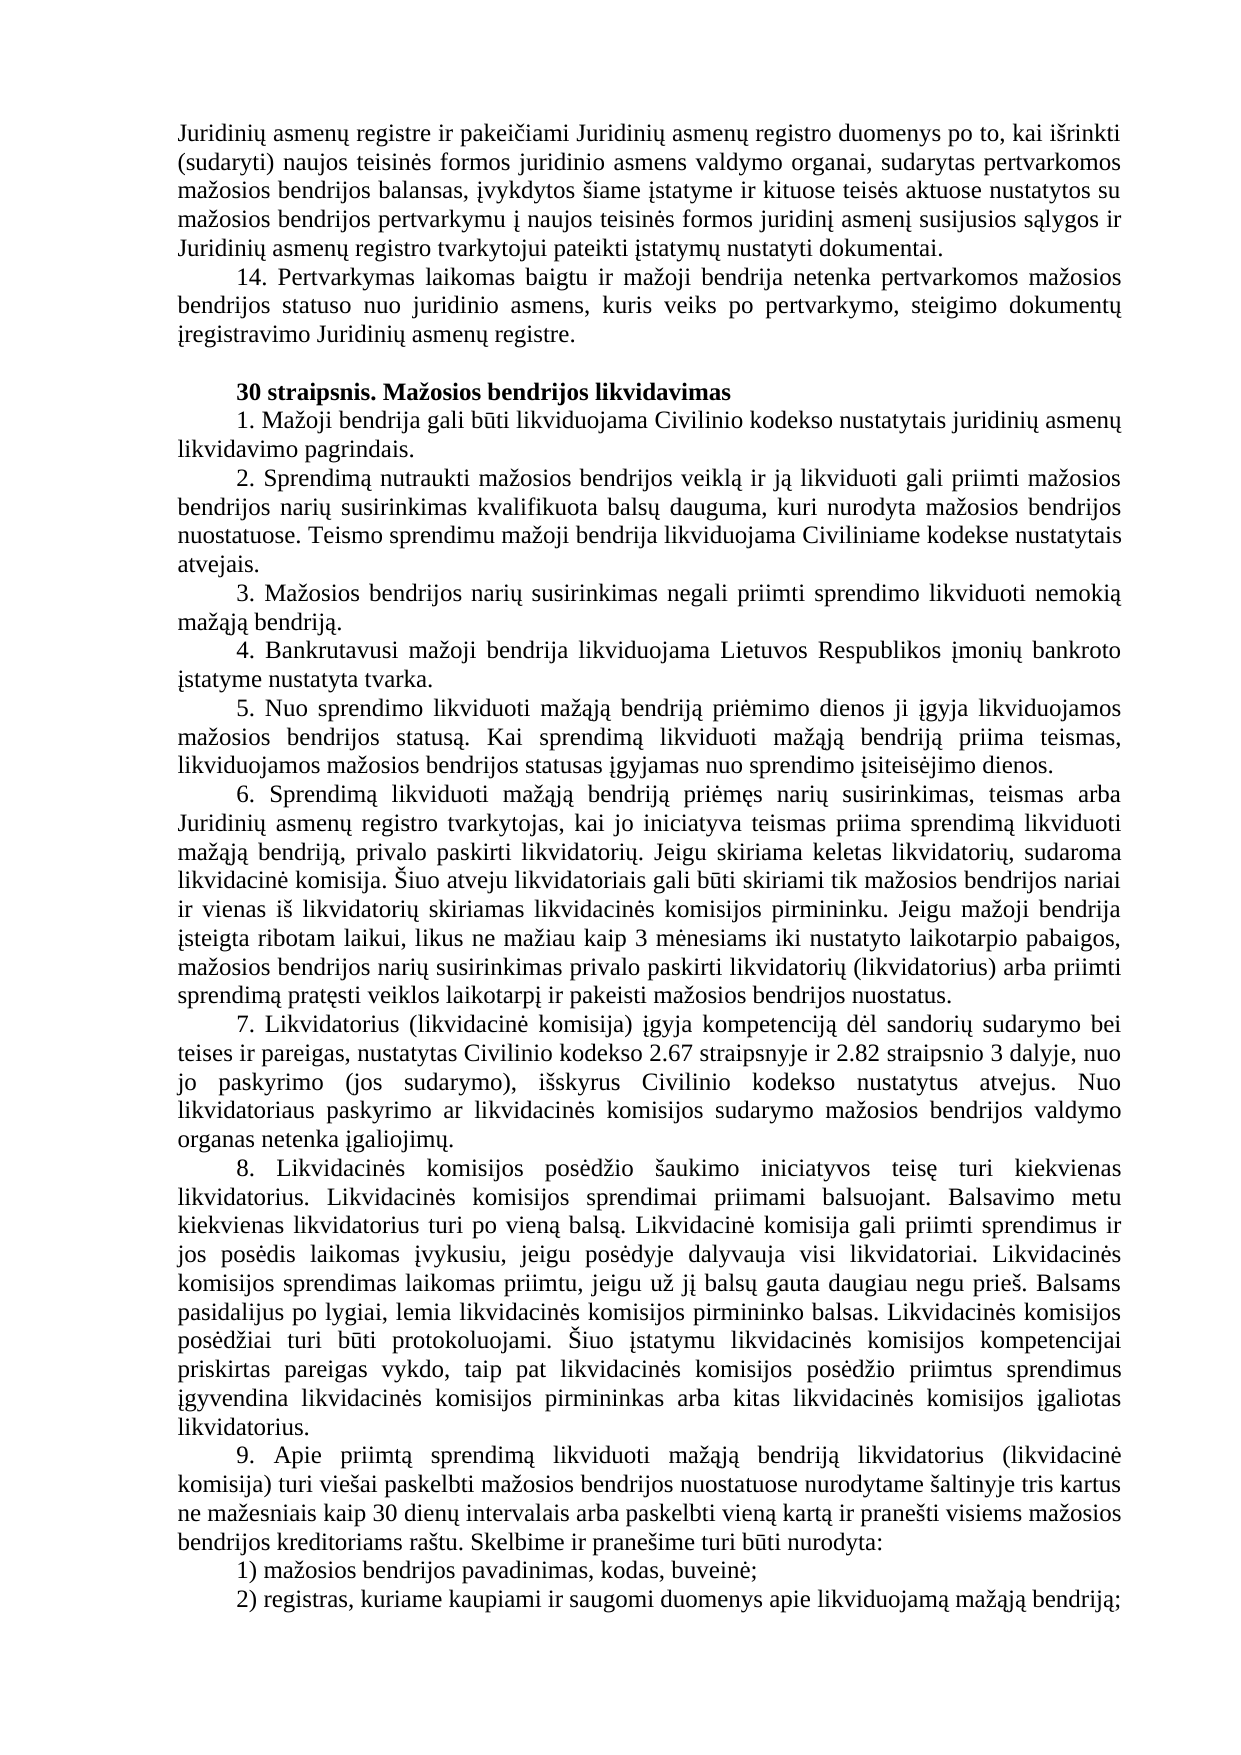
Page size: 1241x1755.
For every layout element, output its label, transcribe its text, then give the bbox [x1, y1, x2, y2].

text 30 straipsnis. Mažosios bendrijos likvidavimas [177, 377, 1122, 406]
text 1. Mažoji bendrija gali būti likviduojama Civilinio kodekso nustatytais juridinių asmenų likvidavimo pagrindais. [177, 406, 1122, 463]
text 14. Pertvarkymas laikomas baigtu ir mažoji bendrija netenka pertvarkomos mažosios bendrijos statuso nuo juridinio asmens, kuris veiks po pertvarkymo, steigimo dokumentų įregistravimo Juridinių asmenų registre. [177, 262, 1122, 348]
text 1) mažosios bendrijos pavadinimas, kodas, buveinė; [177, 1556, 1122, 1584]
text 6. Sprendimą likviduoti mažąją bendriją priėmęs narių susirinkimas, teismas arba Juridinių asmenų registro tvarkytojas, kai jo iniciatyva teismas priima sprendimą likviduoti mažąją bendriją, privalo paskirti likvidatorių. Jeigu skiriama keletas likvidatorių, sudaroma likvidacinė komisija. Šiuo atveju likvidatoriais gali būti skiriami tik mažosios bendrijos nariai ir vienas iš likvidatorių skiriamas likvidacinės komisijos pirmininku. Jeigu mažoji bendrija įsteigta ribotam laikui, likus ne mažiau kaip 3 mėnesiams iki nustatyto laikotarpio pabaigos, mažosios bendrijos narių susirinkimas privalo paskirti likvidatorių (likvidatorius) arba priimti sprendimą pratęsti veiklos laikotarpį ir pakeisti mažosios bendrijos nuostatus. [177, 779, 1122, 1009]
text 3. Mažosios bendrijos narių susirinkimas negali priimti sprendimo likviduoti nemokią mažąją bendriją. [177, 578, 1122, 636]
text 2. Sprendimą nutraukti mažosios bendrijos veiklą ir ją likviduoti gali priimti mažosios bendrijos narių susirinkimas kvalifikuota balsų dauguma, kuri nurodyta mažosios bendrijos nuostatuose. Teismo sprendimu mažoji bendrija likviduojama Civiliniame kodekse nustatytais atvejais. [177, 463, 1122, 578]
text 9. Apie priimtą sprendimą likviduoti mažąją bendriją likvidatorius (likvidacinė komisija) turi viešai paskelbti mažosios bendrijos nuostatuose nurodytame šaltinyje tris kartus ne mažesniais kaip 30 dienų intervalais arba paskelbti vieną kartą ir pranešti visiems mažosios bendrijos kreditoriams raštu. Skelbime ir pranešime turi būti nurodyta: [177, 1441, 1122, 1556]
text 5. Nuo sprendimo likviduoti mažąją bendriją priėmimo dienos ji įgyja likviduojamos mažosios bendrijos statusą. Kai sprendimą likviduoti mažąją bendriją priima teismas, likviduojamos mažosios bendrijos statusas įgyjamas nuo sprendimo įsiteisėjimo dienos. [177, 693, 1122, 779]
text 7. Likvidatorius (likvidacinė komisija) įgyja kompetenciją dėl sandorių sudarymo bei teises ir pareigas, nustatytas Civilinio kodekso 2.67 straipsnyje ir 2.82 straipsnio 3 dalyje, nuo jo paskyrimo (jos sudarymo), išskyrus Civilinio kodekso nustatytus atvejus. Nuo likvidatoriaus paskyrimo ar likvidacinės komisijos sudarymo mažosios bendrijos valdymo organas netenka įgaliojimų. [177, 1009, 1122, 1153]
text 4. Bankrutavusi mažoji bendrija likviduojama Lietuvos Respublikos įmonių bankroto įstatyme nustatyta tvarka. [177, 636, 1122, 693]
text 2) registras, kuriame kaupiami ir saugomi duomenys apie likviduojamą mažąją bendriją; [177, 1584, 1122, 1613]
text 8. Likvidacinės komisijos posėdžio šaukimo iniciatyvos teisę turi kiekvienas likvidatorius. Likvidacinės komisijos sprendimai priimami balsuojant. Balsavimo metu kiekvienas likvidatorius turi po vieną balsą. Likvidacinė komisija gali priimti sprendimus ir jos posėdis laikomas įvykusiu, jeigu posėdyje dalyvauja visi likvidatoriai. Likvidacinės komisijos sprendimas laikomas priimtu, jeigu už jį balsų gauta daugiau negu prieš. Balsams pasidalijus po lygiai, lemia likvidacinės komisijos pirmininko balsas. Likvidacinės komisijos posėdžiai turi būti protokoluojami. Šiuo įstatymu likvidacinės komisijos kompetencijai priskirtas pareigas vykdo, taip pat likvidacinės komisijos posėdžio priimtus sprendimus įgyvendina likvidacinės komisijos pirmininkas arba kitas likvidacinės komisijos įgaliotas likvidatorius. [177, 1153, 1122, 1441]
text Juridinių asmenų registre ir pakeičiami Juridinių asmenų registro duomenys po to, kai išrinkti (sudaryti) naujos teisinės formos juridinio asmens valdymo organai, sudarytas pertvarkomos mažosios bendrijos balansas, įvykdytos šiame įstatyme ir kituose teisės aktuose nustatytos su mažosios bendrijos pertvarkymu į naujos teisinės formos juridinį asmenį susijusios sąlygos ir Juridinių asmenų registro tvarkytojui pateikti įstatymų nustatyti dokumentai. [177, 118, 1122, 262]
